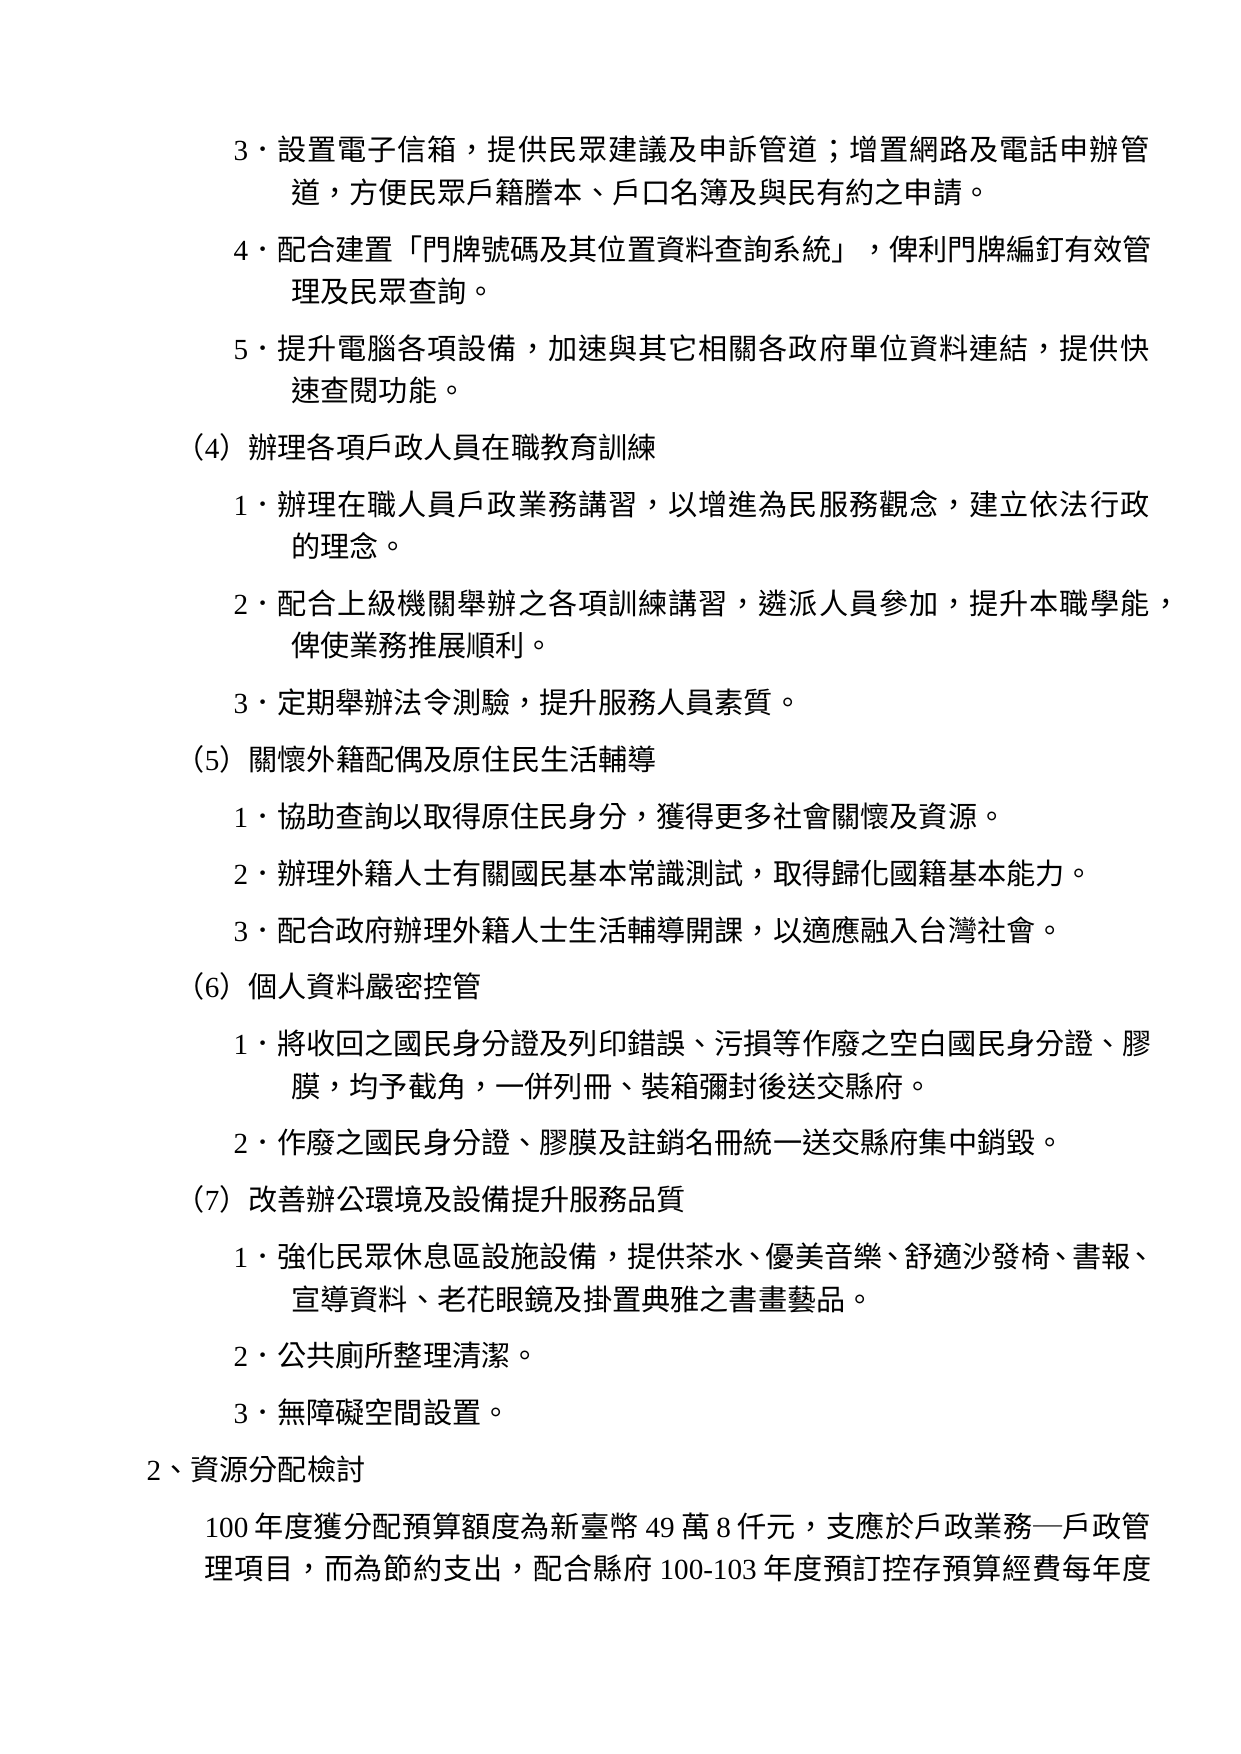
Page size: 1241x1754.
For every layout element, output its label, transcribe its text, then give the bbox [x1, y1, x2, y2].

list 辦理外籍人士有關國民基本常識測試，取得歸化國籍基本能力。 [233, 850, 1152, 893]
text 100年度獲分配預算額度為新臺幣49萬8仟元，支應於戶政業務─戶政管理項目，而為節約支出，配合縣府100-103年度預訂控存預算經費每年度 [204, 1504, 1152, 1588]
list 強化民眾休息區設施設備，提供茶水、優美音樂、舒適沙發椅、書報、宣導資料、老花眼鏡及掛置典雅之書畫藝品。 [233, 1234, 1152, 1318]
list 資源分配檢討 [146, 1447, 1152, 1489]
list 配合政府辦理外籍人士生活輔導開課，以適應融入台灣社會。 [233, 907, 1152, 949]
list 作廢之國民身分證、膠膜及註銷名冊統一送交縣府集中銷毀。 [233, 1120, 1152, 1162]
list 設置電子信箱，提供民眾建議及申訴管道；增置網路及電話申辦管道，方便民眾戶籍謄本、戶口名簿及與民有約之申請。 [233, 127, 1152, 212]
list 無障礙空間設置。 [233, 1390, 1152, 1432]
list 定期舉辦法令測驗，提升服務人員素質。 [233, 680, 1152, 722]
list 改善辦公環境及設備提升服務品質 [175, 1177, 1152, 1219]
list 關懷外籍配偶及原住民生活輔導 [175, 737, 1152, 779]
list 辦理各項戶政人員在職教育訓練 [175, 424, 1152, 467]
list 提升電腦各項設備，加速與其它相關各政府單位資料連結，提供快速查閱功能。 [233, 325, 1152, 410]
list 辦理在職人員戶政業務講習，以增進為民服務觀念，建立依法行政的理念。 [233, 481, 1152, 566]
list 個人資料嚴密控管 [175, 964, 1152, 1006]
list 將收回之國民身分證及列印錯誤、污損等作廢之空白國民身分證、膠膜，均予截角，一併列冊、裝箱彌封後送交縣府。 [233, 1021, 1152, 1106]
list 配合上級機關舉辦之各項訓練講習，遴派人員參加，提升本職學能，俾使業務推展順利。 [233, 581, 1152, 665]
list 公共廁所整理清潔。 [233, 1333, 1152, 1375]
list 配合建置「門牌號碼及其位置資料查詢系統」，俾利門牌編釘有效管理及民眾查詢。 [233, 226, 1152, 311]
list 協助查詢以取得原住民身分，獲得更多社會關懷及資源。 [233, 793, 1152, 836]
